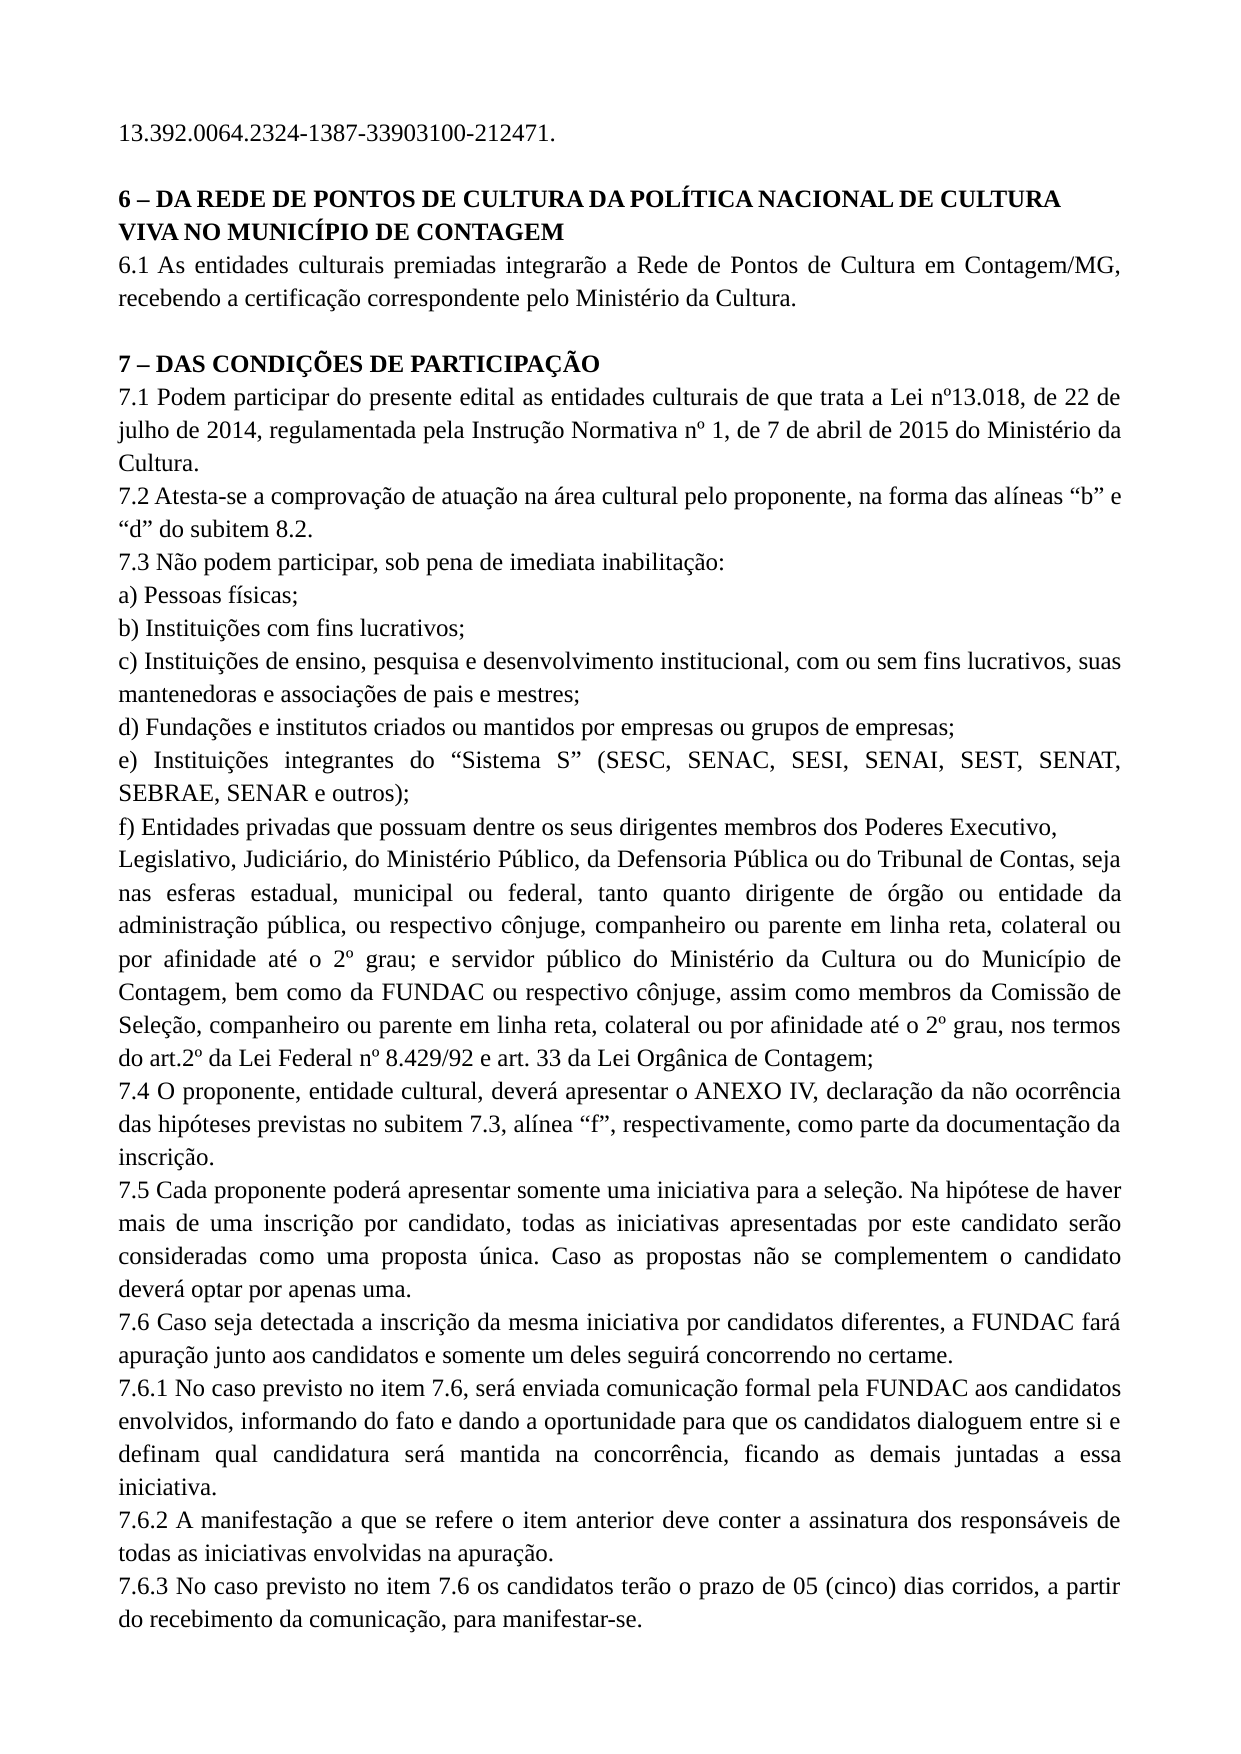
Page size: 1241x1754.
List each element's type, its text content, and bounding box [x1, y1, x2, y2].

text d) Fundações e institutos criados ou mantidos por empresas ou grupos de empresas; [118, 712, 1122, 741]
text e) Instituições integrantes do “Sistema S” (SESC, SENAC, SESI, SENAI, SEST, SENAT, SEBRAE, SENAR e outros); [118, 746, 1122, 807]
text c) Instituições de ensino, pesquisa e desenvolvimento institucional, com ou sem fins lucrativos, suas mantenedoras e associações de pais e mestres; [118, 646, 1122, 708]
text 7 – DAS CONDIÇÕES DE PARTICIPAÇÃO [118, 349, 1122, 378]
text 7.6.1 No caso previsto no item 7.6, será enviada comunicação formal pela FUNDAC aos candidatos envolvidos, informando do fato e dando a oportunidade para que os candidatos dialoguem entre si e definam qual candidatura será mantida na concorrência, ficando as demais juntadas a essa iniciativa. [118, 1373, 1122, 1501]
text Legislativo, Judiciário, do Ministério Público, da Defensoria Pública ou do Tribunal de Contas, seja nas esferas estadual, municipal ou federal, tanto quanto dirigente de órgão ou entidade da administração pública, ou respectivo cônjuge, companheiro ou parente em linha reta, colateral ou por afinidade até o 2º grau; e servidor público do Ministério da Cultura ou do Município de Contagem, bem como da FUNDAC ou respectivo cônjuge, assim como membros da Comissão de Seleção, companheiro ou parente em linha reta, colateral ou por afinidade até o 2º grau, nos termos do art.2º da Lei Federal nº 8.429/92 e art. 33 da Lei Orgânica de Contagem; [118, 844, 1122, 1071]
text 7.6.3 No caso previsto no item 7.6 os candidatos terão o prazo de 05 (cinco) dias corridos, a partir do recebimento da comunicação, para manifestar-se. [118, 1571, 1122, 1633]
text VIVA NO MUNICÍPIO DE CONTAGEM [118, 217, 1122, 246]
text 7.2 Atesta-se a comprovação de atuação na área cultural pelo proponente, na forma das alíneas “b” e “d” do subitem 8.2. [118, 481, 1122, 543]
text a) Pessoas físicas; [118, 580, 1122, 609]
text 7.1 Podem participar do presente edital as entidades culturais de que trata a Lei nº13.018, de 22 de julho de 2014, regulamentada pela Instrução Normativa nº 1, de 7 de abril de 2015 do Ministério da Cultura. [118, 382, 1122, 477]
text 6 – DA REDE DE PONTOS DE CULTURA DA POLÍTICA NACIONAL DE CULTURA [118, 184, 1122, 213]
text 7.6 Caso seja detectada a inscrição da mesma iniciativa por candidatos diferentes, a FUNDAC fará apuração junto aos candidatos e somente um deles seguirá concorrendo no certame. [118, 1307, 1122, 1369]
text 7.4 O proponente, entidade cultural, deverá apresentar o ANEXO IV, declaração da não ocorrência das hipóteses previstas no subitem 7.3, alínea “f”, respectivamente, como parte da documentação da inscrição. [118, 1076, 1122, 1171]
text 7.6.2 A manifestação a que se refere o item anterior deve conter a assinatura dos responsáveis de todas as iniciativas envolvidas na apuração. [118, 1505, 1122, 1567]
text 7.5 Cada proponente poderá apresentar somente uma iniciativa para a seleção. Na hipótese de haver mais de uma inscrição por candidato, todas as iniciativas apresentadas por este candidato serão consideradas como uma proposta única. Caso as propostas não se complementem o candidato deverá optar por apenas uma. [118, 1175, 1122, 1303]
text 7.3 Não podem participar, sob pena de imediata inabilitação: [118, 547, 1122, 576]
text f) Entidades privadas que possuam dentre os seus dirigentes membros dos Poderes Executivo, [118, 812, 1122, 840]
text 13.392.0064.2324-1387-33903100-212471. [118, 118, 1122, 147]
text 6.1 As entidades culturais premiadas integrarão a Rede de Pontos de Cultura em Contagem/MG, recebendo a certificação correspondente pelo Ministério da Cultura. [118, 250, 1122, 312]
text b) Instituições com fins lucrativos; [118, 613, 1122, 642]
